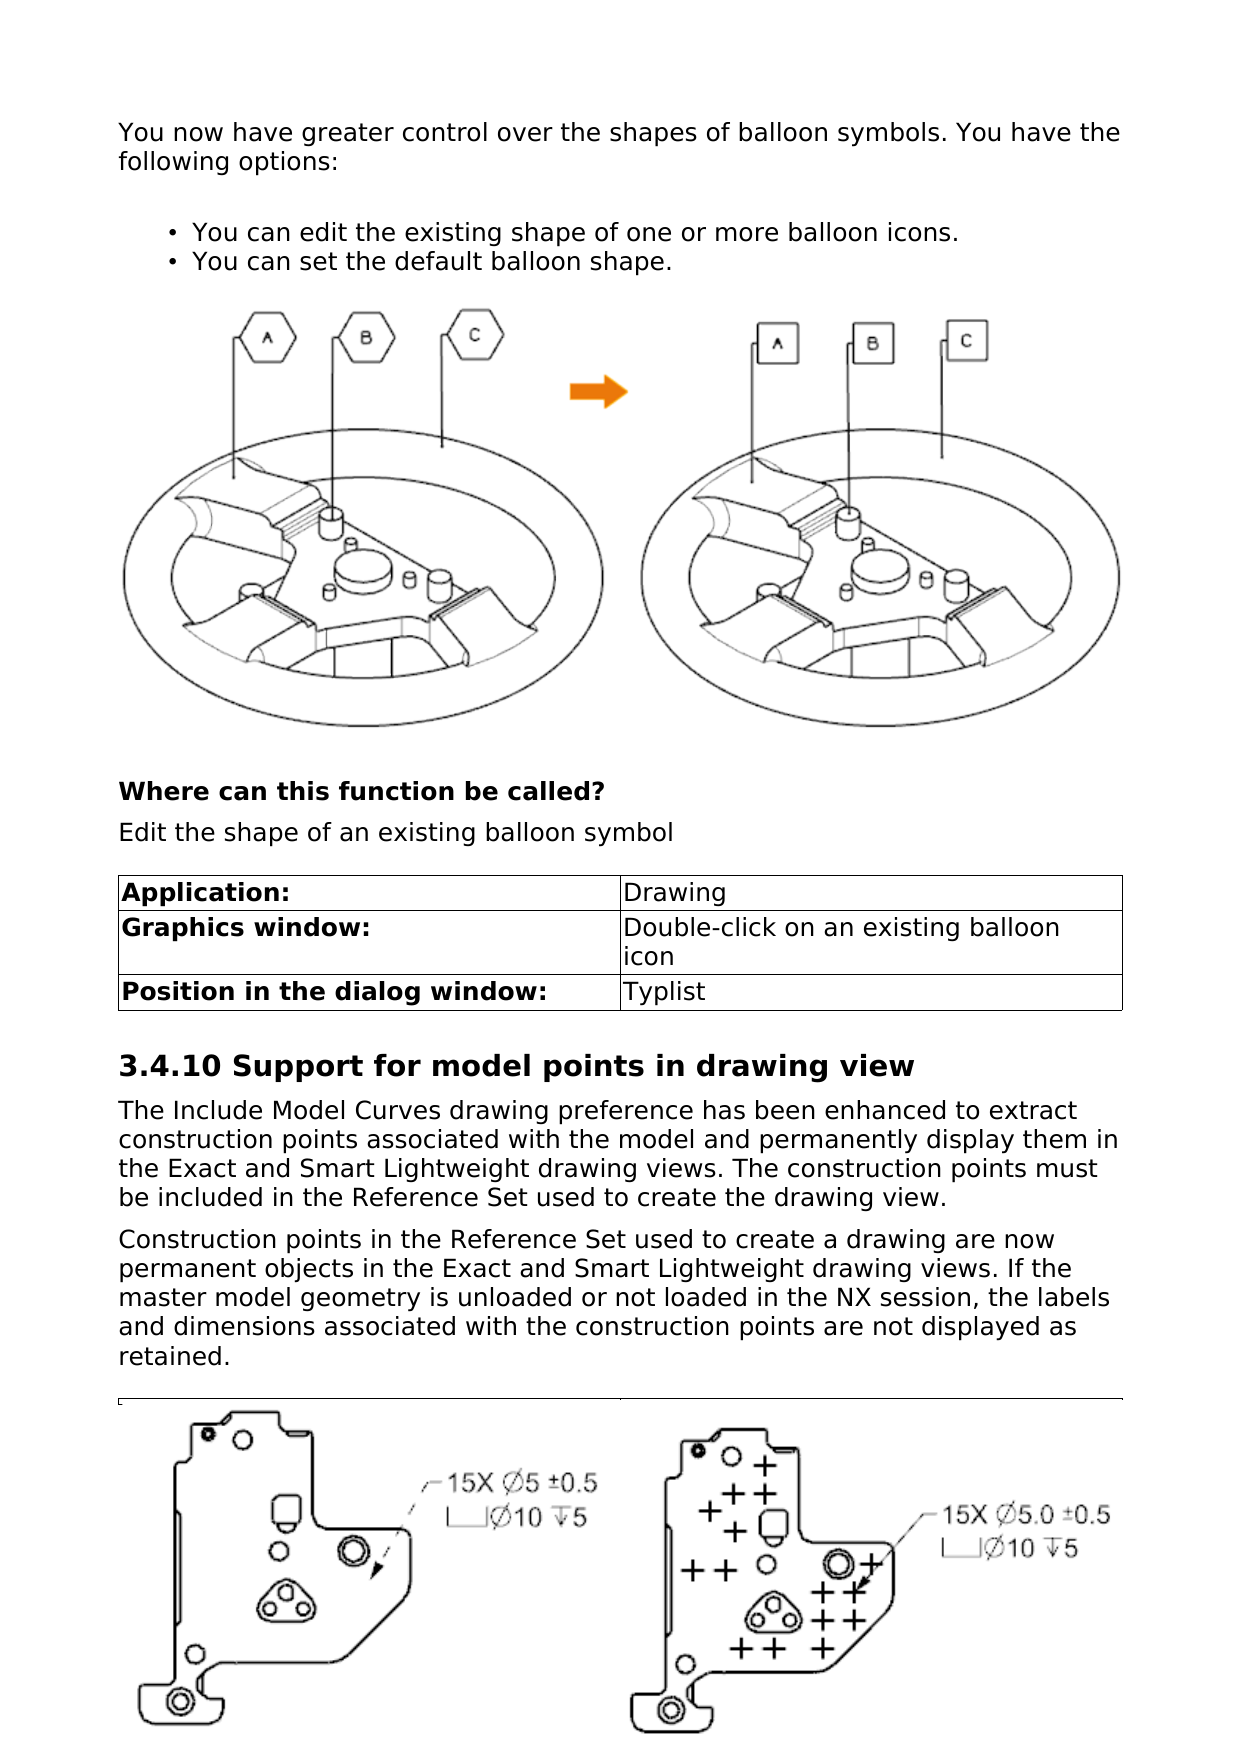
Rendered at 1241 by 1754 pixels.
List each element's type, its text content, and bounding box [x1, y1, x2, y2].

picture [122, 1400, 1132, 1754]
subtitle 3.4.10 Support for model points in drawing view [118, 1049, 1122, 1083]
table_cell Double-click on an existing balloon icon [621, 911, 1122, 974]
table_header Drawing [621, 876, 1122, 910]
table_cell Position in the dialog window: [119, 975, 620, 1009]
text Construction points in the Reference Set used to create a drawing are now permanent objects in the Exact and Smart Lightweight drawing views. If the master model geometry is unloaded or not loaded in the NX session, the labels and dimensions associated with the construction points are not displayed as retained. [118, 1225, 1122, 1371]
list You can set the default balloon shape. [177, 248, 1122, 277]
picture [118, 306, 1123, 736]
table_header [119, 1399, 620, 1404]
table_cell Graphics window: [119, 911, 620, 974]
table_header Application: [119, 876, 620, 910]
text The Include Model Curves drawing preference has been enhanced to extract construction points associated with the model and permanently display them in the Exact and Smart Lightweight drawing views. The construction points must be included in the Reference Set used to create the drawing view. [118, 1096, 1122, 1212]
table_cell Typlist [621, 975, 1122, 1009]
list You can edit the existing shape of one or more balloon icons. [177, 218, 1122, 248]
text Where can this function be called? [118, 777, 1122, 806]
text You now have greater control over the shapes of balloon symbols. You have the following options: [118, 118, 1122, 176]
text Edit the shape of an existing balloon symbol [118, 818, 1122, 848]
